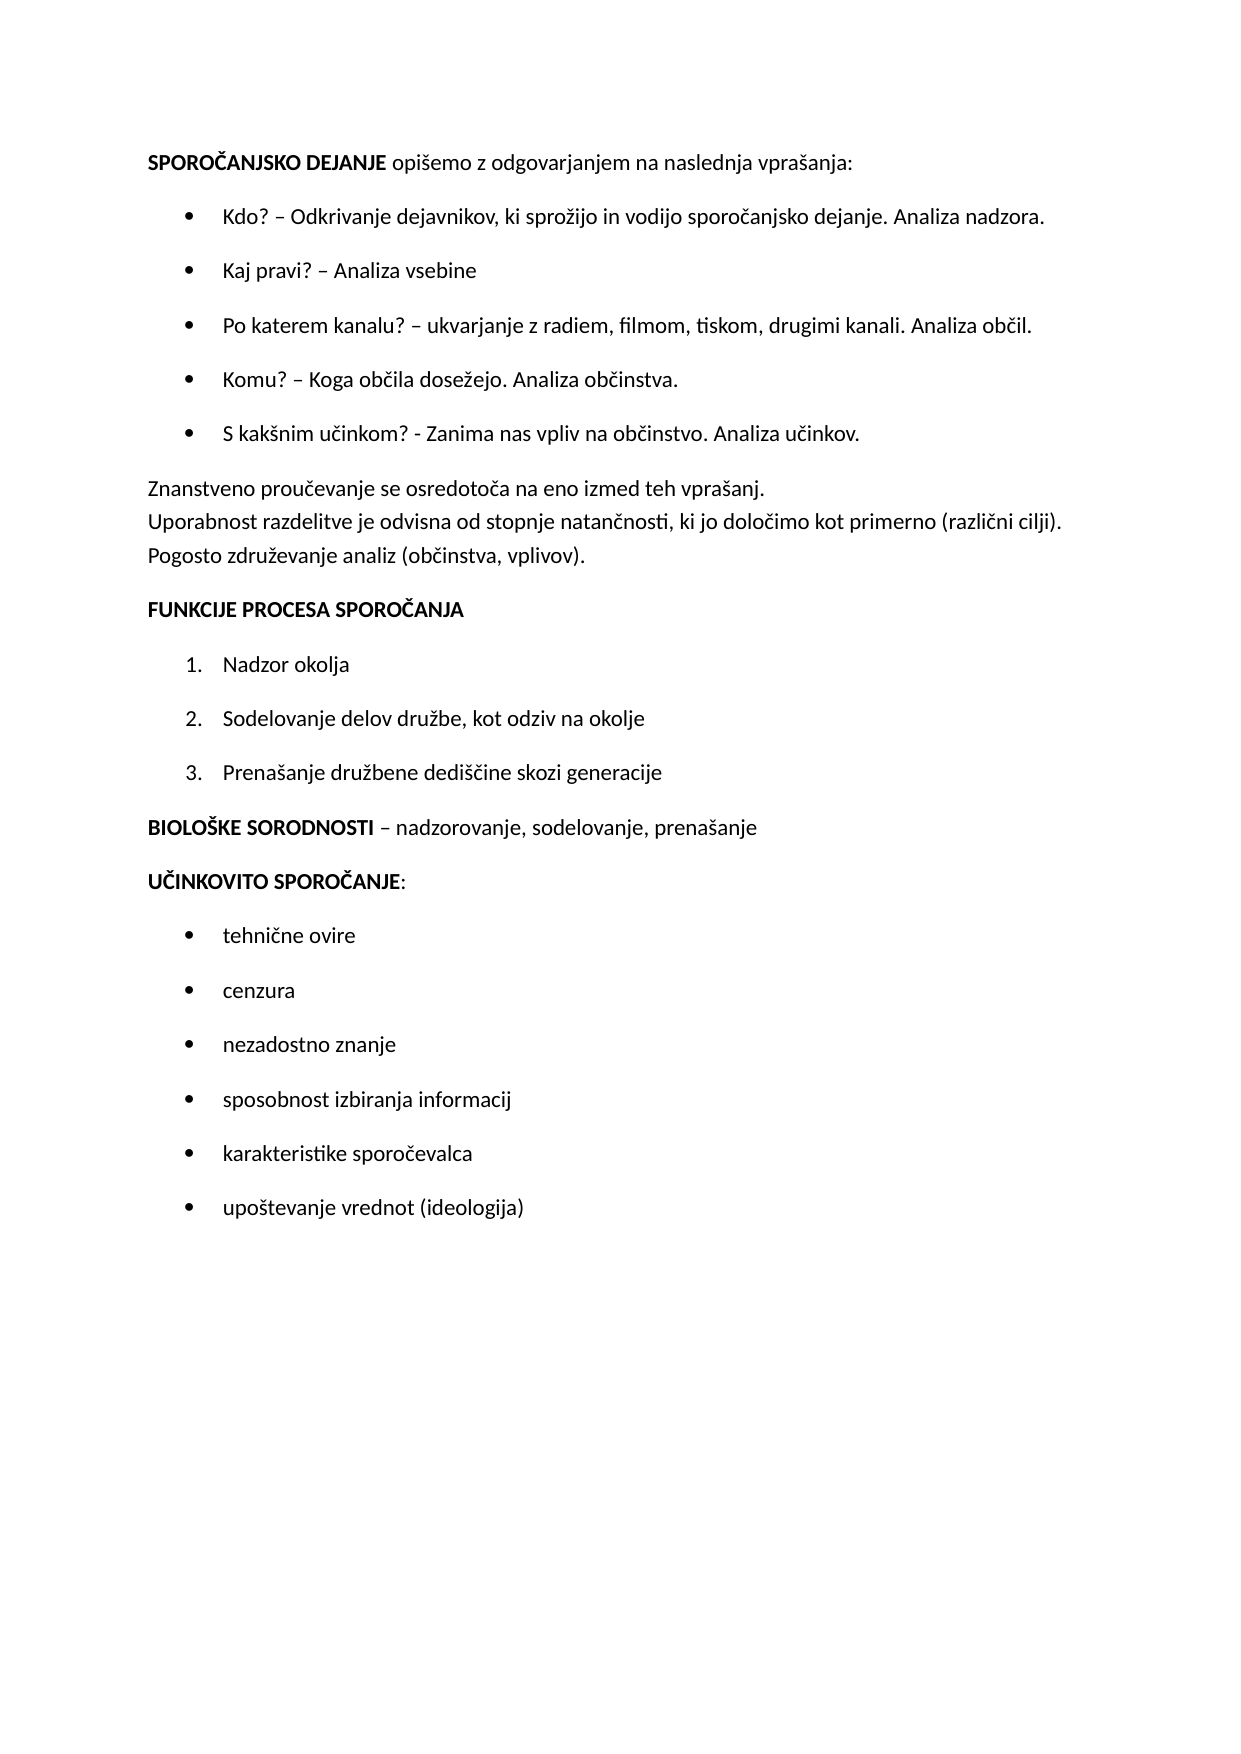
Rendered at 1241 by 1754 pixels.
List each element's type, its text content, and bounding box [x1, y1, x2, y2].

list Kaj pravi? – Analiza vsebine [185, 256, 1093, 284]
list Kdo? – Odkrivanje dejavnikov, ki sprožijo in vodijo sporočanjsko dejanje. Analiza nadzora. [185, 202, 1093, 230]
text BIOLOŠKE SORODNOSTI – nadzorovanje, sodelovanje, prenašanje [148, 813, 1093, 841]
list Po katerem kanalu? – ukvarjanje z radiem, filmom, tiskom, drugimi kanali. Analiza občil. [185, 311, 1093, 339]
list tehnične ovire [185, 922, 1093, 949]
list karakteristike sporočevalca [185, 1139, 1093, 1167]
text UČINKOVITO SPOROČANJE: [148, 867, 1093, 895]
text FUNKCIJE PROCESA SPOROČANJA [148, 595, 1093, 623]
list Komu? – Koga občila dosežejo. Analiza občinstva. [185, 365, 1093, 393]
list S kakšnim učinkom? - Zanima nas vpliv na občinstvo. Analiza učinkov. [185, 419, 1093, 447]
list cenzura [185, 976, 1093, 1004]
list Nadzor okolja [185, 650, 1093, 678]
list Sodelovanje delov družbe, kot odziv na okolje [185, 704, 1093, 732]
list nezadostno znanje [185, 1030, 1093, 1058]
list sposobnost izbiranja informacij [185, 1085, 1093, 1113]
text SPOROČANJSKO DEJANJE opišemo z odgovarjanjem na naslednja vprašanja: [148, 148, 1093, 176]
list Prenašanje družbene dediščine skozi generacije [185, 758, 1093, 786]
text Znanstveno proučevanje se osredotoča na eno izmed teh vprašanj. Uporabnost razdelitve je odvisna od stopnje natančnosti, ki jo določimo kot primerno (različni cilji). Pogosto združevanje analiz (občinstva, vplivov). [148, 474, 1093, 569]
list upoštevanje vrednot (ideologija) [185, 1193, 1093, 1221]
